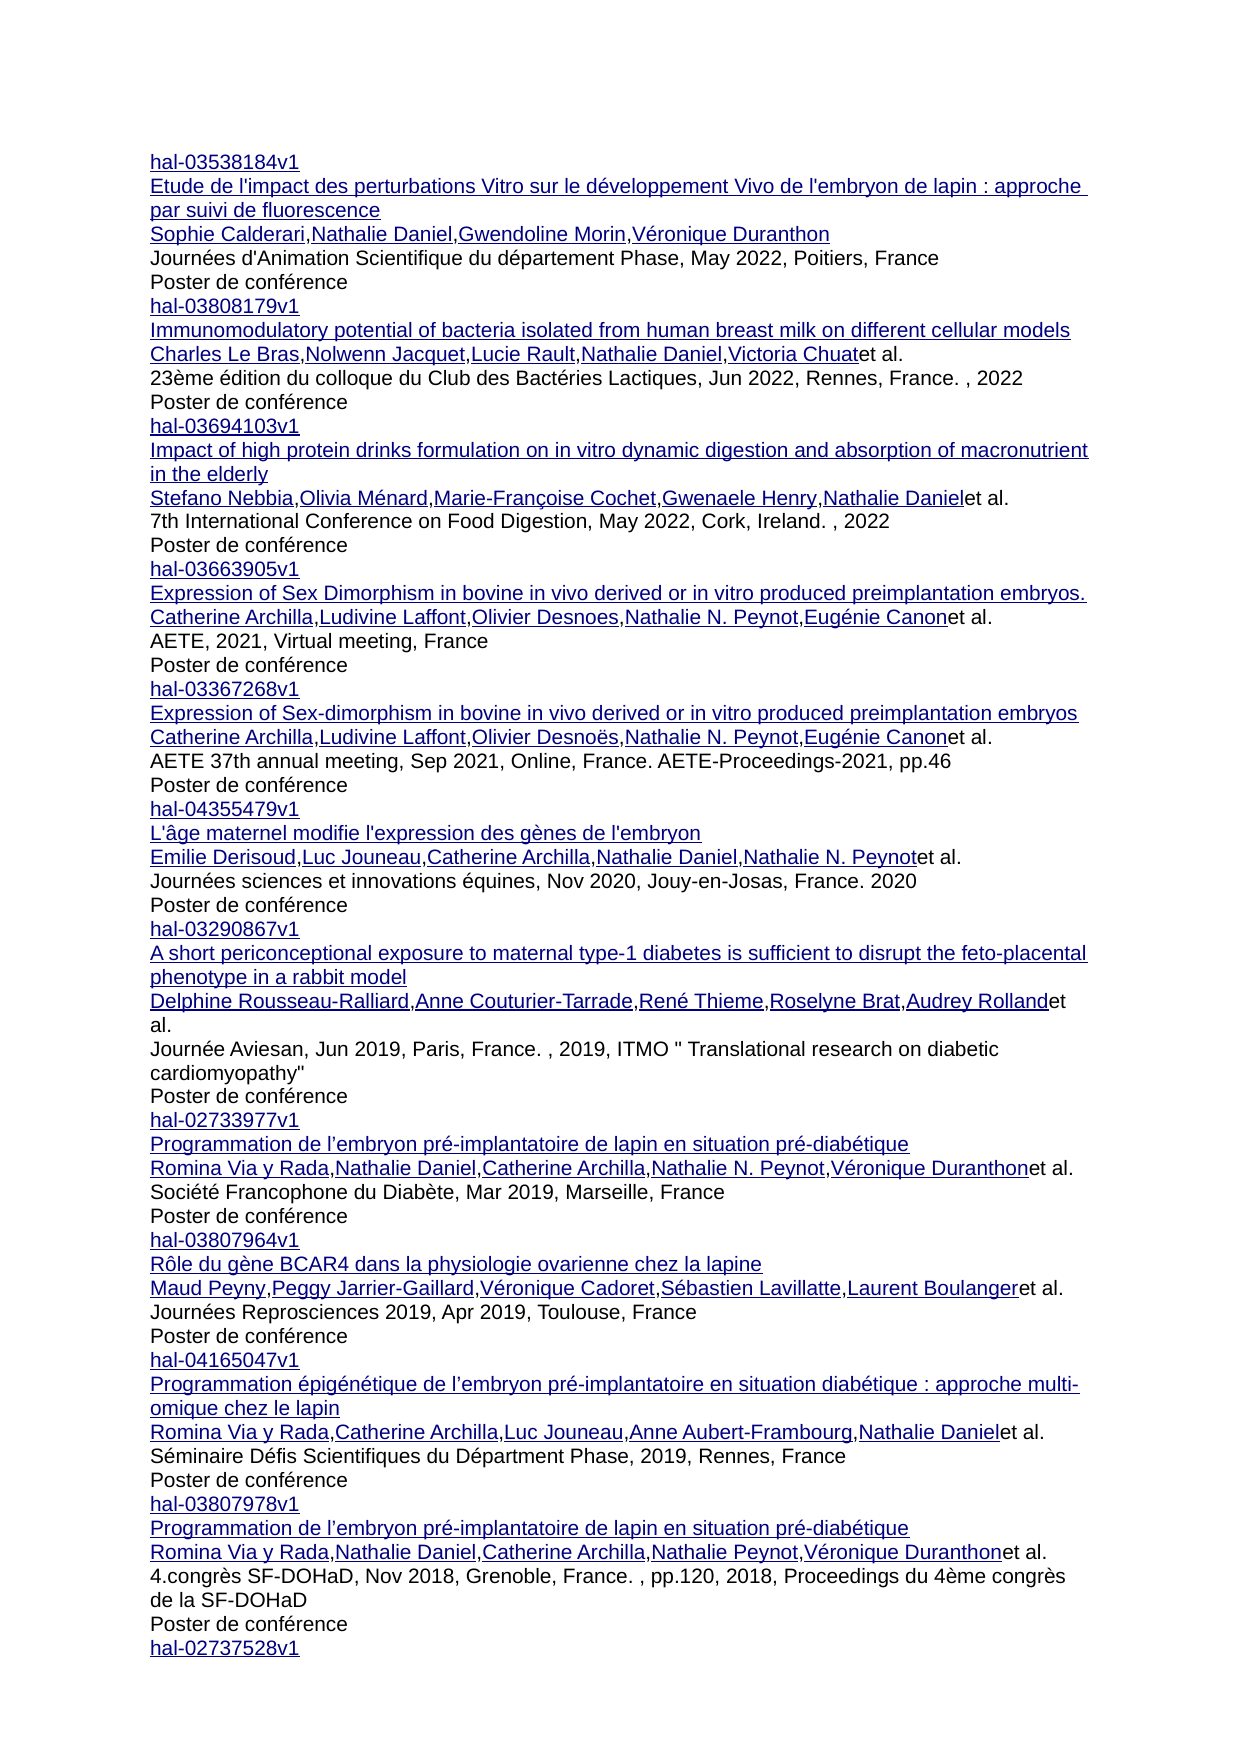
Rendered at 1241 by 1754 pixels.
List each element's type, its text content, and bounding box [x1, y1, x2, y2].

table_cell Programmation épigénétique de l’embryon pré-implantatoire en situation diabétique : approche multi-omique chez le lapin Romina Via y Rada,Catherine Archilla,Luc Jouneau,Anne Aubert-Frambourg,Nathalie Danielet al. Séminaire Défis Scientifiques du Départment Phase, 2019, Rennes, France Poster de conférence hal-03807978v1 [150, 1372, 1090, 1516]
table_cell A short periconceptional exposure to maternal type-1 diabetes is sufficient to disrupt the feto-placental phenotype in a rabbit model Delphine Rousseau-Ralliard,Anne Couturier-Tarrade,René Thieme,Roselyne Brat,Audrey Rollandet al. Journée Aviesan, Jun 2019, Paris, France. , 2019, ITMO " Translational research on diabetic cardiomyopathy" Poster de conférence hal-02733977v1 [150, 941, 1090, 1132]
table_cell Programmation de l’embryon pré-implantatoire de lapin en situation pré-diabétique Romina Via y Rada,Nathalie Daniel,Catherine Archilla,Nathalie N. Peynot,Véronique Duranthonet al. Société Francophone du Diabète, Mar 2019, Marseille, France Poster de conférence hal-03807964v1 [150, 1132, 1090, 1252]
table_cell L'âge maternel modifie l'expression des gènes de l'embryon Emilie Derisoud,Luc Jouneau,Catherine Archilla,Nathalie Daniel,Nathalie N. Peynotet al. Journées sciences et innovations équines, Nov 2020, Jouy-en-Josas, France. 2020 Poster de conférence hal-03290867v1 [150, 821, 1090, 941]
table_cell hal-03538184v1 [150, 150, 1090, 174]
table_cell Expression of Sex-dimorphism in bovine in vivo derived or in vitro produced preimplantation embryos Catherine Archilla,Ludivine Laffont,Olivier Desnoës,Nathalie N. Peynot,Eugénie Canonet al. AETE 37th annual meeting, Sep 2021, Online, France. AETE-Proceedings-2021, pp.46 Poster de conférence hal-04355479v1 [150, 701, 1090, 821]
table_cell Programmation de l’embryon pré-implantatoire de lapin en situation pré-diabétique Romina Via y Rada,Nathalie Daniel,Catherine Archilla,Nathalie Peynot,Véronique Duranthonet al. 4.congrès SF-DOHaD, Nov 2018, Grenoble, France. , pp.120, 2018, Proceedings du 4ème congrès de la SF-DOHaD Poster de conférence hal-02737528v1 [150, 1516, 1090, 1659]
table_cell Impact of high protein drinks formulation on in vitro dynamic digestion and absorption of macronutrient in the elderly Stefano Nebbia,Olivia Ménard,Marie-Françoise Cochet,Gwenaele Henry,Nathalie Danielet al. 7th International Conference on Food Digestion, May 2022, Cork, Ireland. , 2022 Poster de conférence hal-03663905v1 [150, 438, 1090, 581]
table_cell Etude de l'impact des perturbations Vitro sur le développement Vivo de l'embryon de lapin : approche par suivi de fluorescence Sophie Calderari,Nathalie Daniel,Gwendoline Morin,Véronique Duranthon Journées d'Animation Scientifique du département Phase, May 2022, Poitiers, France Poster de conférence hal-03808179v1 [150, 174, 1090, 318]
table_cell Rôle du gène BCAR4 dans la physiologie ovarienne chez la lapine Maud Peyny,Peggy Jarrier-Gaillard,Véronique Cadoret,Sébastien Lavillatte,Laurent Boulangeret al. Journées Reprosciences 2019, Apr 2019, Toulouse, France Poster de conférence hal-04165047v1 [150, 1252, 1090, 1372]
table_cell Expression of Sex Dimorphism in bovine in vivo derived or in vitro produced preimplantation embryos. Catherine Archilla,Ludivine Laffont,Olivier Desnoes,Nathalie N. Peynot,Eugénie Canonet al. AETE, 2021, Virtual meeting, France Poster de conférence hal-03367268v1 [150, 581, 1090, 701]
table_cell Immunomodulatory potential of bacteria isolated from human breast milk on different cellular models Charles Le Bras,Nolwenn Jacquet,Lucie Rault,Nathalie Daniel,Victoria Chuatet al. 23ème édition du colloque du Club des Bactéries Lactiques, Jun 2022, Rennes, France. , 2022 Poster de conférence hal-03694103v1 [150, 318, 1090, 437]
